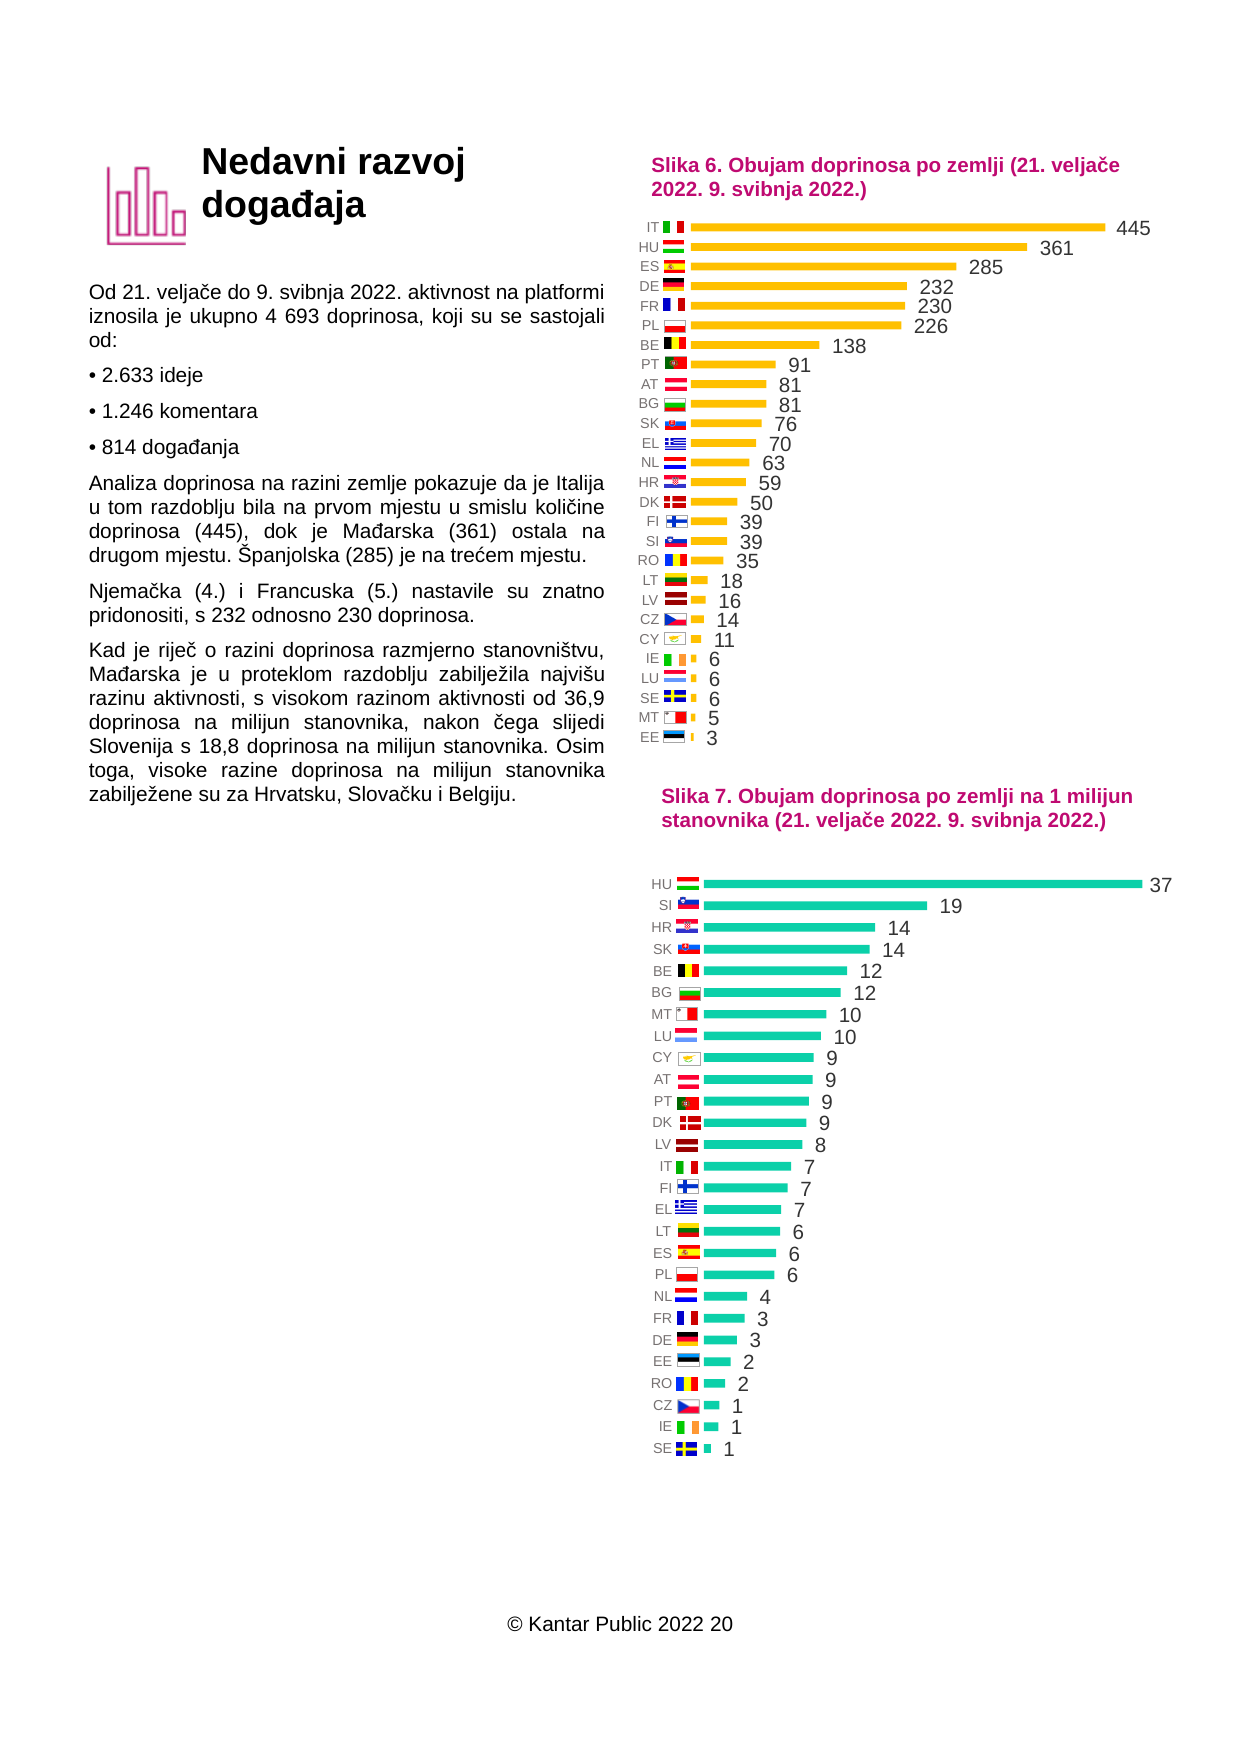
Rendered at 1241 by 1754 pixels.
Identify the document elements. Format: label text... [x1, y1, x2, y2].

picture [665, 535, 687, 547]
picture [675, 1288, 697, 1302]
picture [675, 1200, 697, 1214]
picture [665, 357, 687, 369]
text Analiza doprinosa na razini zemlje pokazuje da je Italija u tom razdoblju bila na prvom mjestu u smislu količine doprinosa (445), dok je Mađarska (361) ostala na drugom mjestu. Španjolska (285) je na trećem mjestu. [88, 471, 605, 567]
picture [678, 1245, 700, 1259]
picture [664, 496, 686, 508]
picture [678, 964, 699, 977]
picture [675, 1028, 697, 1042]
picture [665, 573, 687, 586]
picture [679, 1053, 700, 1065]
picture [677, 1268, 697, 1281]
picture [664, 457, 686, 469]
picture [677, 1399, 700, 1414]
picture [663, 298, 685, 311]
picture [678, 940, 700, 954]
picture [663, 240, 684, 253]
picture [667, 516, 687, 527]
picture [664, 475, 686, 488]
picture [664, 690, 686, 702]
picture [677, 1332, 698, 1346]
picture [664, 260, 685, 273]
picture [663, 221, 684, 233]
picture [665, 712, 686, 723]
picture [680, 1116, 701, 1130]
picture [664, 654, 686, 666]
picture [664, 731, 684, 742]
subtitle Nedavni razvoj događaja [88, 139, 605, 225]
picture [665, 417, 686, 430]
picture [678, 1354, 699, 1366]
picture [677, 1008, 697, 1020]
picture [680, 988, 700, 1000]
picture [677, 877, 699, 890]
picture [676, 1139, 698, 1152]
picture [678, 1180, 698, 1193]
picture [678, 895, 699, 909]
picture [676, 1161, 698, 1174]
text Njemačka (4.) i Francuska (5.) nastavile su znatno pridonositi, s 232 odnosno 230 doprinosa. [88, 578, 605, 626]
picture [91, 151, 202, 261]
text Kad je riječ o razini doprinosa razmjerno stanovništvu, Mađarska je u proteklom razdoblju zabilježila najvišu razinu aktivnosti, s visokom razinom aktivnosti od 36,9 doprinosa na milijun stanovnika, nakon čega slijedi Slovenija s 18,8 doprinosa na milijun stanovnika. Osim toga, visoke razine doprinosa na milijun stanovnika zabilježene su za Hrvatsku, Slovačku i Belgiju. [88, 638, 605, 806]
text Od 21. veljače do 9. svibnja 2022. aktivnost na platformi iznosila je ukupno 4 693 doprinosa, koji su se sastojali od: [88, 279, 605, 351]
picture [664, 670, 686, 682]
picture [665, 438, 686, 450]
picture [676, 1442, 697, 1456]
picture [676, 1377, 698, 1391]
picture [676, 919, 698, 933]
text • 814 događanja [88, 435, 605, 459]
picture [665, 321, 685, 332]
picture [678, 1075, 699, 1089]
picture [664, 337, 686, 349]
picture [677, 1097, 699, 1110]
picture [678, 1223, 699, 1237]
picture [665, 614, 686, 625]
picture [665, 378, 687, 391]
picture [665, 554, 687, 566]
picture [665, 399, 685, 411]
picture [677, 1421, 699, 1434]
picture [677, 1311, 698, 1325]
picture [665, 633, 685, 644]
picture [665, 592, 687, 605]
picture [663, 278, 684, 291]
text • 1.246 komentara [88, 399, 605, 423]
text • 2.633 ideje [88, 363, 605, 387]
